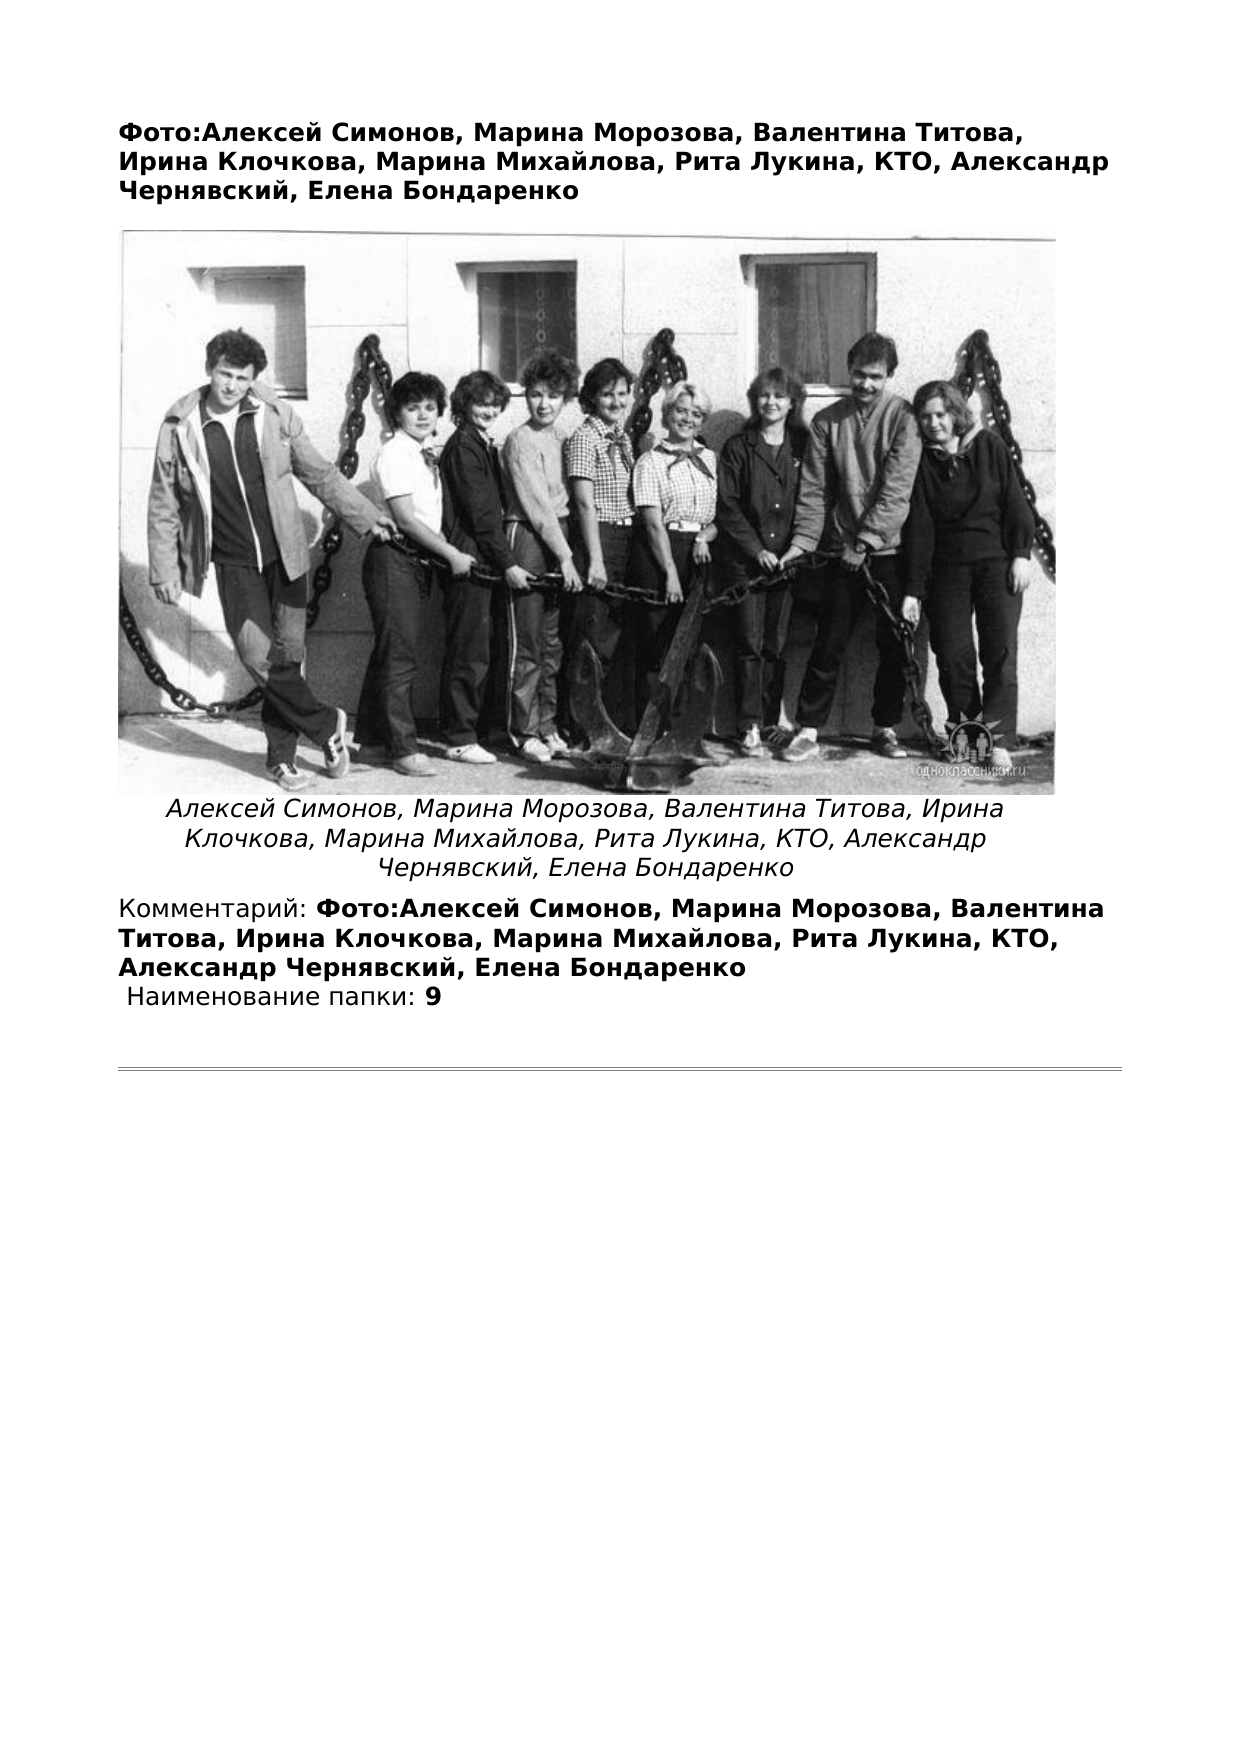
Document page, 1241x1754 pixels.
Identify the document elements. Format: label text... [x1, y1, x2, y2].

subtitle Фото:Алексей Симонов, Марина Морозова, Валентина Титова, Ирина Клочкова, Марина Михайлова, Рита Лукина, КТО, Александр Чернявский, Елена Бондаренко [118, 118, 1122, 206]
text Комментарий: Фото:Алексей Симонов, Марина Морозова, Валентина Титова, Ирина Клочкова, Марина Михайлова, Рита Лукина, КТО, Александр Чернявский, Елена Бондаренко Наименование папки: 9 [118, 894, 1122, 1040]
text Алексей Симонов, Марина Морозова, Валентина Титова, Ирина Клочкова, Марина Михайлова, Рита Лукина, КТО, Александр Чернявский, Елена Бондаренко [118, 795, 1056, 882]
picture [118, 230, 1056, 795]
